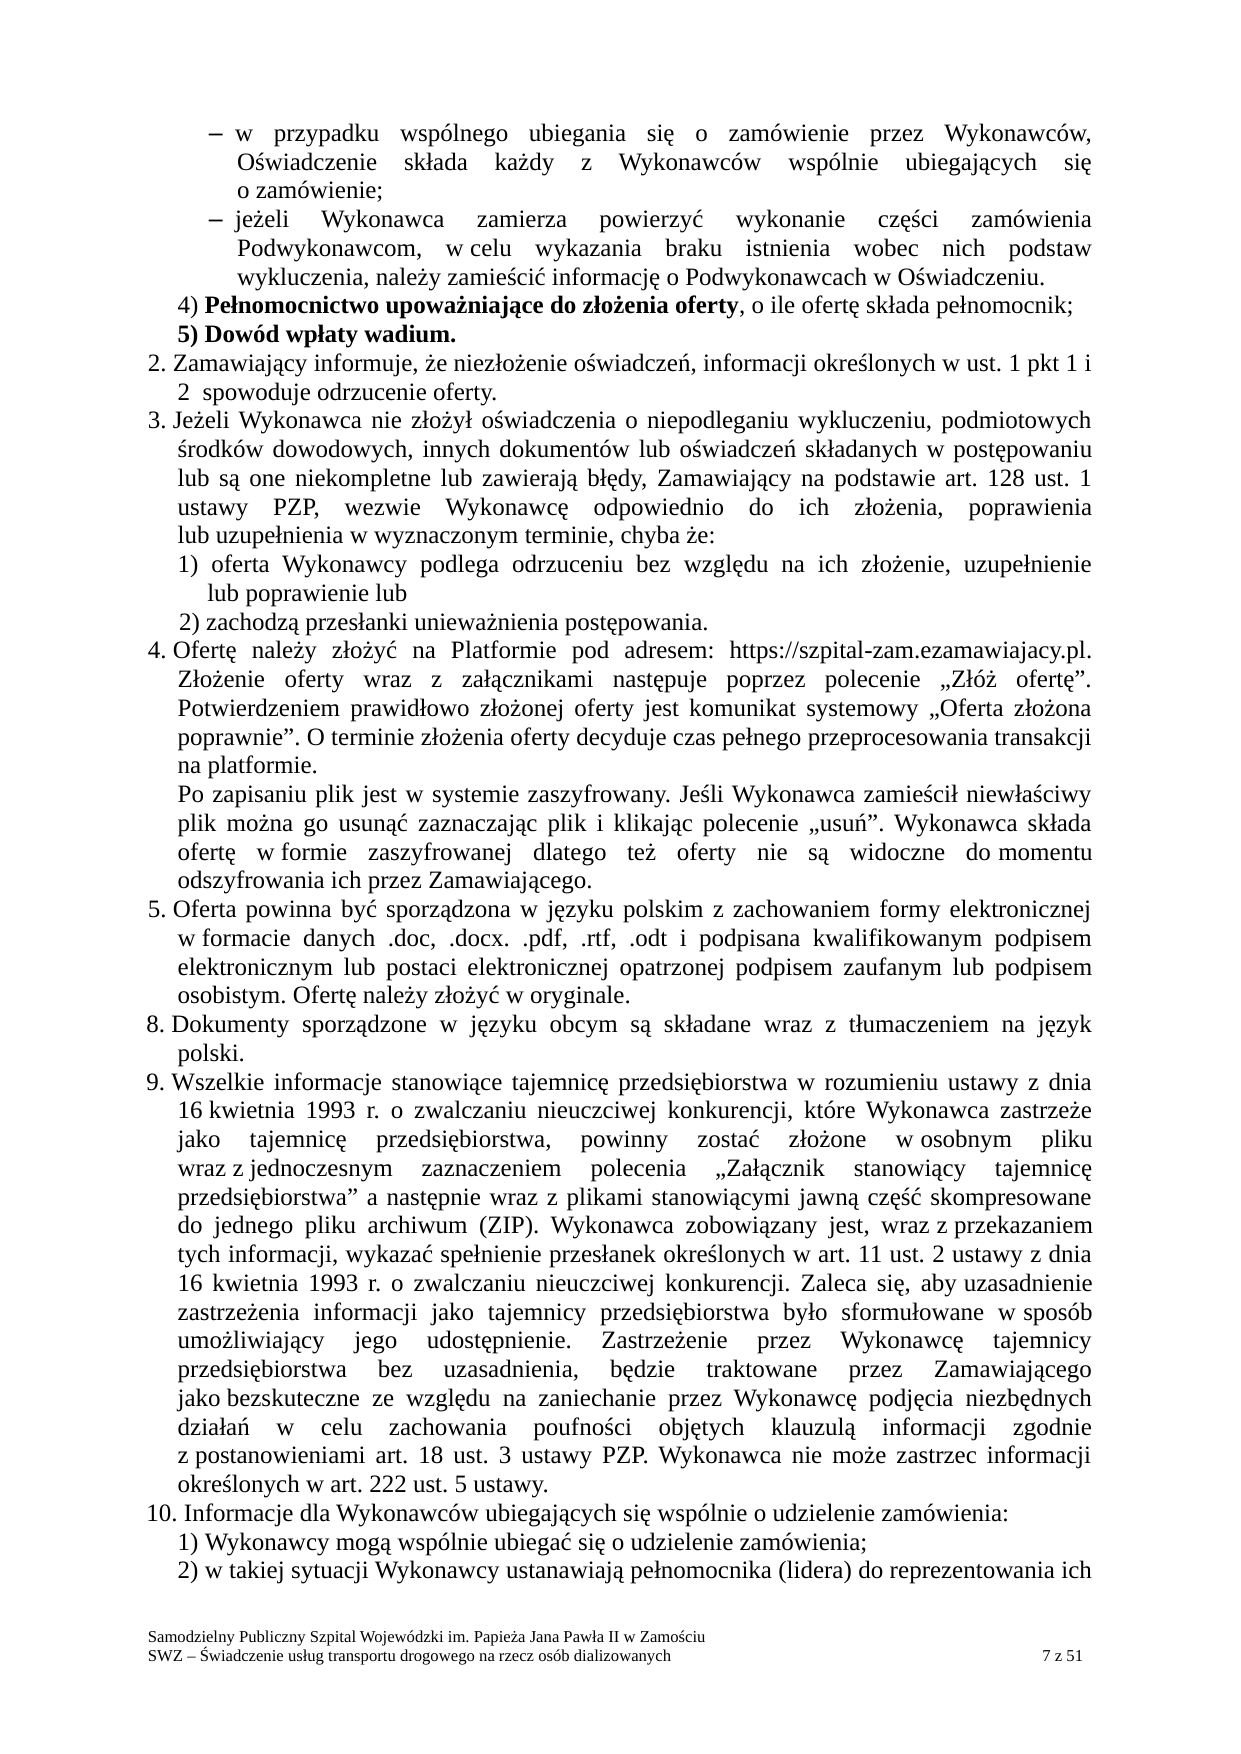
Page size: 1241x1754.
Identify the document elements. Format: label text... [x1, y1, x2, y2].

text 1) oferta Wykonawcy podlega odrzuceniu bez względu na ich złożenie, uzupełnienie lub poprawienie lub [177, 549, 1092, 607]
list Wszelkie informacje stanowiące tajemnicę przedsiębiorstwa w rozumieniu ustawy z dnia 16 kwietnia 1993 r. o zwalczaniu nieuczciwej konkurencji, które Wykonawca zastrzeże jako tajemnicę przedsiębiorstwa, powinny zostać złożone w osobnym pliku wraz z jednoczesnym zaznaczeniem polecenia „Załącznik stanowiący tajemnicę przedsiębiorstwa” a następnie wraz z plikami stanowiącymi jawną część skompresowane do jednego pliku archiwum (ZIP). Wykonawca zobowiązany jest, wraz z przekazaniem tych informacji, wykazać spełnienie przesłanek określonych w art. 11 ust. 2 ustawy z dnia 16 kwietnia 1993 r. o zwalczaniu nieuczciwej konkurencji. Zaleca się, aby uzasadnienie zastrzeżenia informacji jako tajemnicy przedsiębiorstwa było sformułowane w sposób umożliwiający jego udostępnienie. Zastrzeżenie przez Wykonawcę tajemnicy przedsiębiorstwa bez uzasadnienia, będzie traktowane przez Zamawiającego jako bezskuteczne ze względu na zaniechanie przez Wykonawcę podjęcia niezbędnych działań w celu zachowania poufności objętych klauzulą informacji zgodnie z postanowieniami art. 18 ust. 3 ustawy PZP. Wykonawca nie może zastrzec informacji określonych w art. 222 ust. 5 ustawy. [146, 1067, 1092, 1498]
list jeżeli Wykonawca zamierza powierzyć wykonanie części zamówienia Podwykonawcom, w celu wykazania braku istnienia wobec nich podstaw wykluczenia, należy zamieścić informację o Podwykonawcach w Oświadczeniu. [209, 204, 1092, 291]
list Dowód wpłaty wadium. [177, 319, 1092, 348]
list w przypadku wspólnego ubiegania się o zamówienie przez Wykonawców, Oświadczenie składa każdy z Wykonawców wspólnie ubiegających się o zamówienie; [209, 118, 1092, 204]
list w takiej sytuacji Wykonawcy ustanawiają pełnomocnika (lidera) do reprezentowania ich [177, 1556, 1092, 1584]
list Informacje dla Wykonawców ubiegających się wspólnie o udzielenie zamówienia: [146, 1498, 1092, 1527]
list Dokumenty sporządzone w języku obcym są składane wraz z tłumaczeniem na język polski. [146, 1009, 1092, 1067]
list Ofertę należy złożyć na Platformie pod adresem: https://szpital-zam.ezamawiajacy.pl. Złożenie oferty wraz z załącznikami następuje poprzez polecenie „Złóż ofertę”. Potwierdzeniem prawidłowo złożonej oferty jest komunikat systemowy „Oferta złożona poprawnie”. O terminie złożenia oferty decyduje czas pełnego przeprocesowania transakcji na platformie. [148, 636, 1092, 779]
list Wykonawcy mogą wspólnie ubiegać się o udzielenie zamówienia; [177, 1527, 1092, 1556]
list Oferta powinna być sporządzona w języku polskim z zachowaniem formy elektronicznej w formacie danych .doc, .docx. .pdf, .rtf, .odt i podpisana kwalifikowanym podpisem elektronicznym lub postaci elektronicznej opatrzonej podpisem zaufanym lub podpisem osobistym. Ofertę należy złożyć w oryginale. [148, 894, 1092, 1009]
list Pełnomocnictwo upoważniające do złożenia oferty, o ile ofertę składa pełnomocnik; [177, 291, 1092, 319]
text 2) zachodzą przesłanki unieważnienia postępowania. [179, 607, 1092, 636]
list Jeżeli Wykonawca nie złożył oświadczenia o niepodleganiu wykluczeniu, podmiotowych środków dowodowych, innych dokumentów lub oświadczeń składanych w postępowaniu lub są one niekompletne lub zawierają błędy, Zamawiający na podstawie art. 128 ust. 1 ustawy PZP, wezwie Wykonawcę odpowiednio do ich złożenia, poprawienia lub uzupełnienia w wyznaczonym terminie, chyba że: [148, 406, 1092, 549]
list Po zapisaniu plik jest w systemie zaszyfrowany. Jeśli Wykonawca zamieścił niewłaściwy plik można go usunąć zaznaczając plik i klikając polecenie „usuń”. Wykonawca składa ofertę w formie zaszyfrowanej dlatego też oferty nie są widoczne do momentu odszyfrowania ich przez Zamawiającego. [148, 779, 1092, 894]
list Zamawiający informuje, że niezłożenie oświadczeń, informacji określonych w ust. 1 pkt 1 i 2 spowoduje odrzucenie oferty. [148, 348, 1092, 406]
